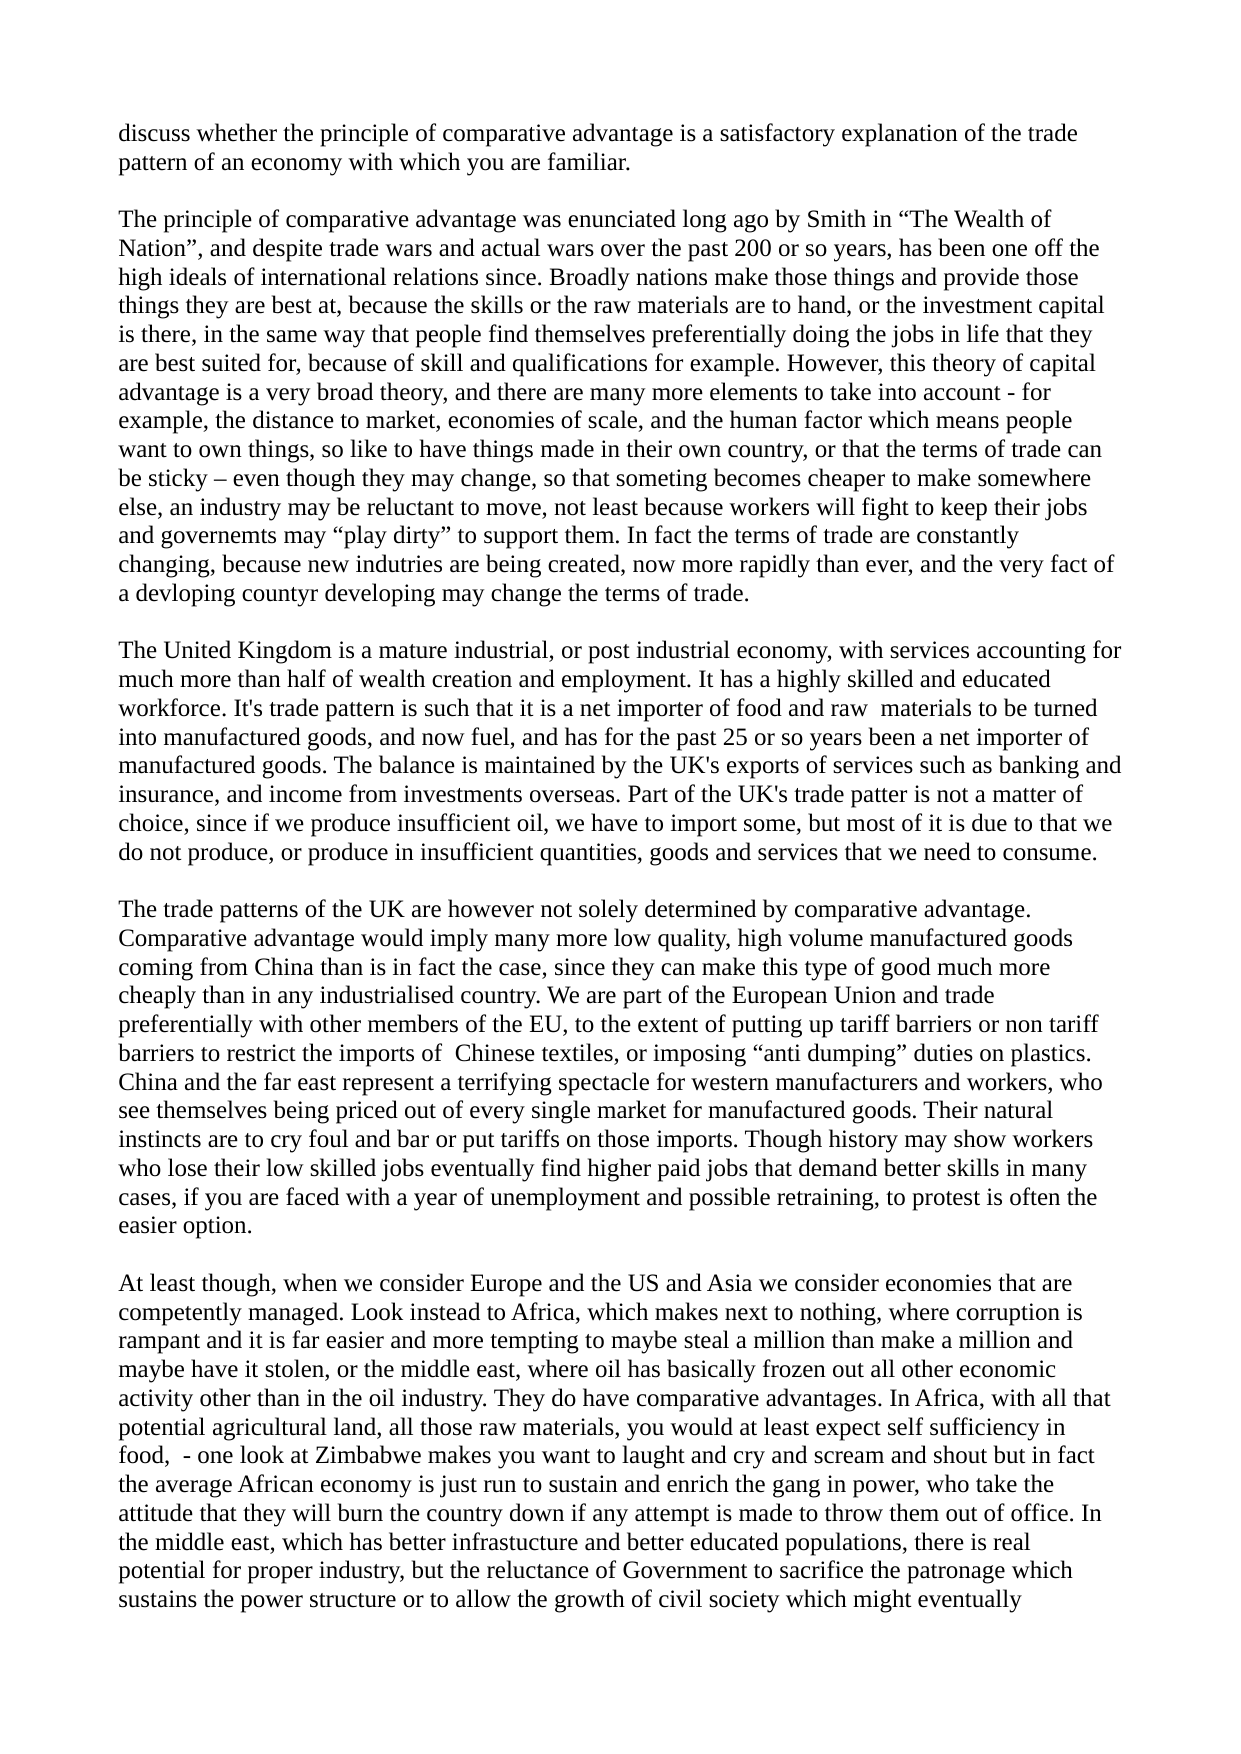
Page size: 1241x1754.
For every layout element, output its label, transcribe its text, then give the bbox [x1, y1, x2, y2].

text The United Kingdom is a mature industrial, or post industrial economy, with services accounting for much more than half of wealth creation and employment. It has a highly skilled and educated workforce. It's trade pattern is such that it is a net importer of food and raw materials to be turned into manufactured goods, and now fuel, and has for the past 25 or so years been a net importer of manufactured goods. The balance is maintained by the UK's exports of services such as banking and insurance, and income from investments overseas. Part of the UK's trade patter is not a matter of choice, since if we produce insufficient oil, we have to import some, but most of it is due to that we do not produce, or produce in insufficient quantities, goods and services that we need to consume. [118, 636, 1122, 866]
text The trade patterns of the UK are however not solely determined by comparative advantage. Comparative advantage would imply many more low quality, high volume manufactured goods coming from China than is in fact the case, since they can make this type of good much more cheaply than in any industrialised country. We are part of the European Union and trade preferentially with other members of the EU, to the extent of putting up tariff barriers or non tariff barriers to restrict the imports of Chinese textiles, or imposing “anti dumping” duties on plastics. China and the far east represent a terrifying spectacle for western manufacturers and workers, who see themselves being priced out of every single market for manufactured goods. Their natural instincts are to cry foul and bar or put tariffs on those imports. Though history may show workers who lose their low skilled jobs eventually find higher paid jobs that demand better skills in many cases, if you are faced with a year of unemployment and possible retraining, to protest is often the easier option. [118, 894, 1122, 1239]
text discuss whether the principle of comparative advantage is a satisfactory explanation of the trade pattern of an economy with which you are familiar. [118, 118, 1122, 176]
text The principle of comparative advantage was enunciated long ago by Smith in “The Wealth of Nation”, and despite trade wars and actual wars over the past 200 or so years, has been one off the high ideals of international relations since. Broadly nations make those things and provide those things they are best at, because the skills or the raw materials are to hand, or the investment capital is there, in the same way that people find themselves preferentially doing the jobs in life that they are best suited for, because of skill and qualifications for example. However, this theory of capital advantage is a very broad theory, and there are many more elements to take into account - for example, the distance to market, economies of scale, and the human factor which means people want to own things, so like to have things made in their own country, or that the terms of trade can be sticky – even though they may change, so that someting becomes cheaper to make somewhere else, an industry may be reluctant to move, not least because workers will fight to keep their jobs and governemts may “play dirty” to support them. In fact the terms of trade are constantly changing, because new indutries are being created, now more rapidly than ever, and the very fact of a devloping countyr developing may change the terms of trade. [118, 204, 1122, 607]
text At least though, when we consider Europe and the US and Asia we consider economies that are competently managed. Look instead to Africa, which makes next to nothing, where corruption is rampant and it is far easier and more tempting to maybe steal a million than make a million and maybe have it stolen, or the middle east, where oil has basically frozen out all other economic activity other than in the oil industry. They do have comparative advantages. In Africa, with all that potential agricultural land, all those raw materials, you would at least expect self sufficiency in food, - one look at Zimbabwe makes you want to laught and cry and scream and shout but in fact the average African economy is just run to sustain and enrich the gang in power, who take the attitude that they will burn the country down if any attempt is made to throw them out of office. In the middle east, which has better infrastucture and better educated populations, there is real potential for proper industry, but the reluctance of Government to sacrifice the patronage which sustains the power structure or to allow the growth of civil society which might eventually [118, 1268, 1122, 1613]
